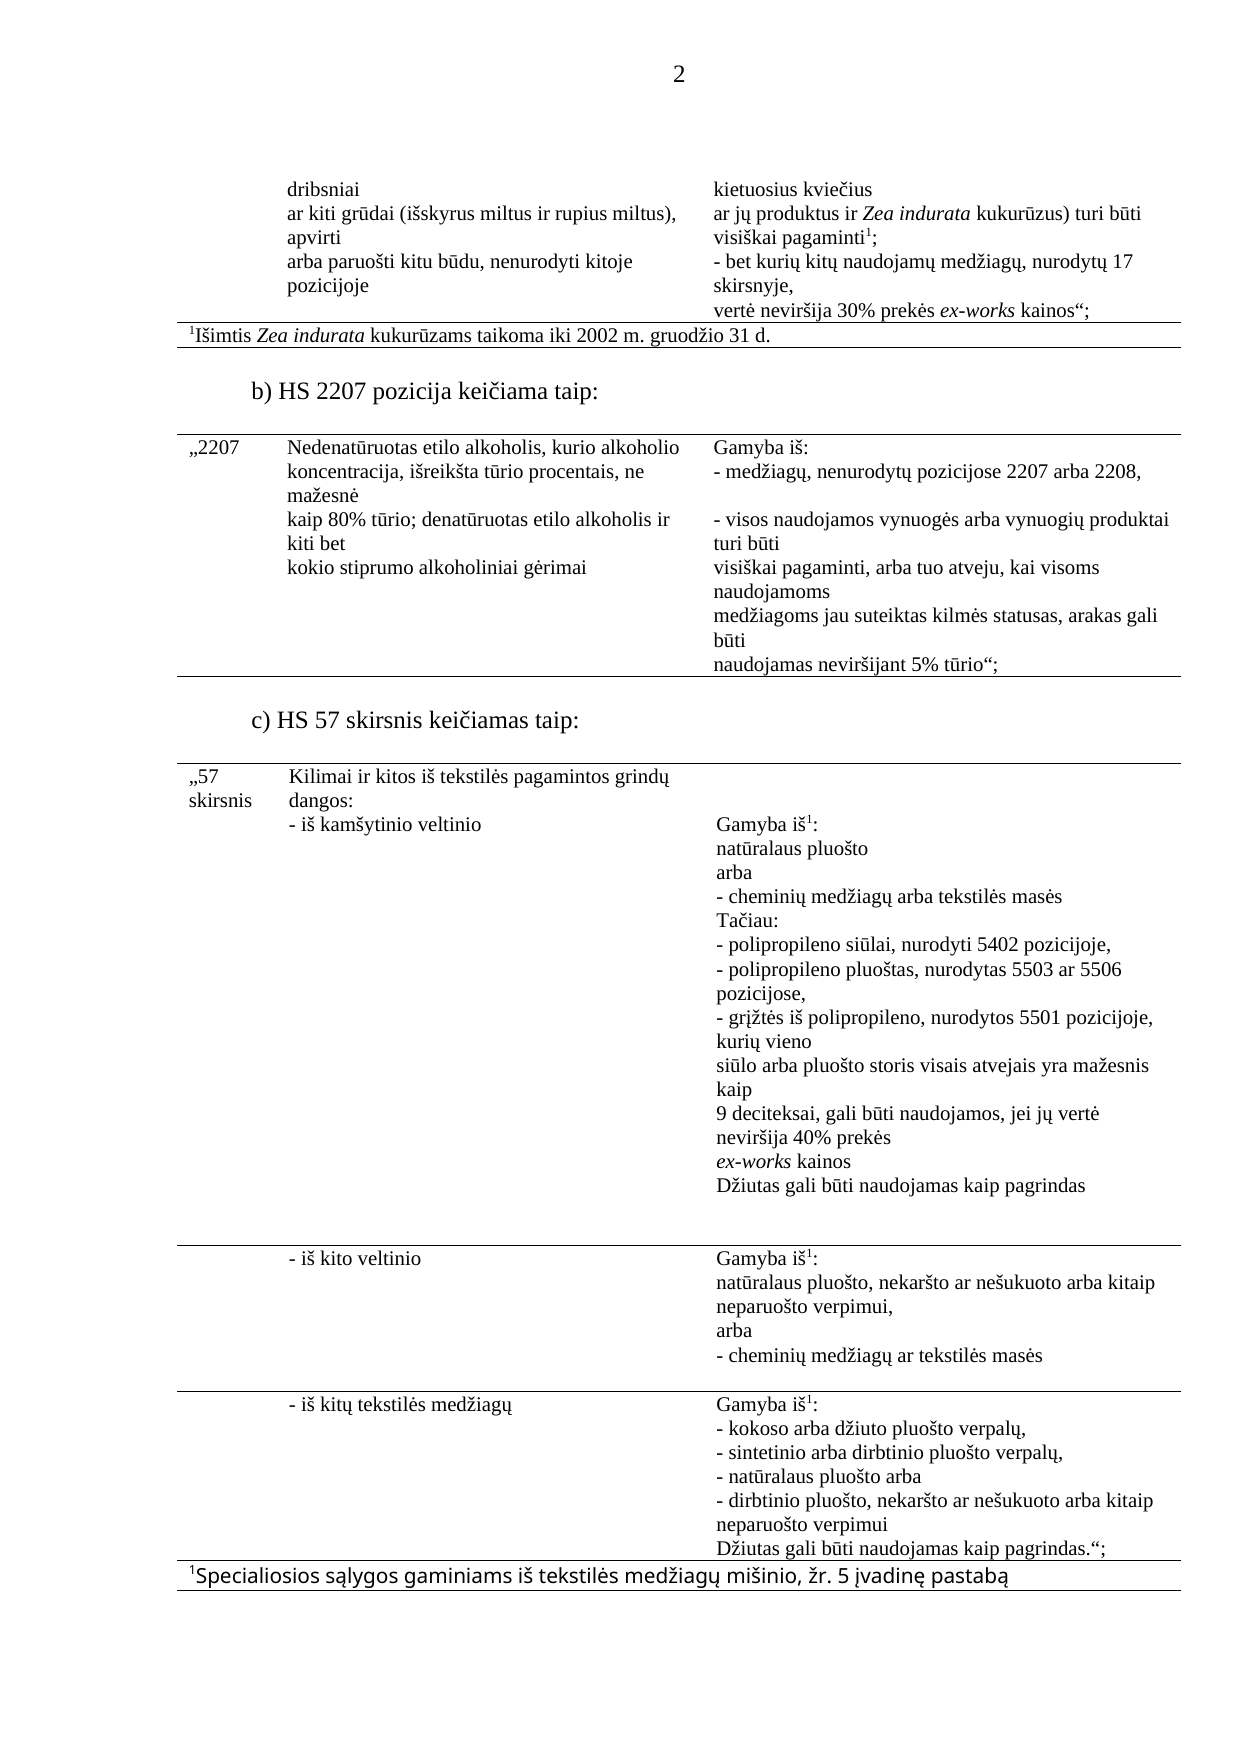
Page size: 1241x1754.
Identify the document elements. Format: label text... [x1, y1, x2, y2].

table_cell [177, 201, 276, 249]
table_cell [177, 652, 276, 676]
table_cell [278, 860, 705, 884]
table_cell [705, 1367, 1181, 1391]
table_cell arba [705, 1319, 1181, 1342]
table_cell [177, 1488, 277, 1512]
table_cell natūralaus pluošto [705, 836, 1181, 860]
table_cell [278, 1512, 705, 1536]
table_cell ar jų produktus ir Zea indurata kukurūzus) turi būti visiškai pagaminti1; [702, 201, 1181, 249]
table_cell kokio stiprumo alkoholiniai gėrimai [276, 555, 702, 603]
table_cell - sintetinio arba dirbtinio pluošto verpalų, [705, 1440, 1181, 1464]
table_cell [177, 1221, 277, 1245]
table_cell - natūralaus pluošto arba [705, 1464, 1181, 1488]
table_cell [177, 933, 277, 956]
table_cell visiškai pagaminti, arba tuo atveju, kai visoms naudojamoms [702, 555, 1181, 603]
table_cell [177, 1392, 277, 1416]
table_cell [177, 1270, 277, 1294]
table_cell - kokoso arba džiuto pluošto verpalų, [705, 1416, 1181, 1440]
table_cell neparuošto verpimui [705, 1512, 1181, 1536]
table_cell [177, 1246, 277, 1270]
text c) HS 57 skirsnis keičiamas taip: [177, 705, 1181, 734]
table_cell 1Išimtis Zea indurata kukurūzams taikoma iki 2002 m. gruodžio 31 d. [177, 323, 1181, 347]
table_cell [276, 652, 702, 676]
table_cell [278, 1488, 705, 1512]
table_cell [278, 933, 705, 956]
table_cell [177, 507, 276, 555]
table_cell vertė neviršija 30% prekės ex-works kainos“; [702, 298, 1181, 322]
table_cell [278, 1319, 705, 1342]
table_cell [177, 860, 277, 884]
table_cell [278, 1270, 705, 1294]
table_header Gamyba iš: [702, 435, 1181, 459]
table_header Kilimai ir kitos iš tekstilės pagamintos grindų dangos: [278, 764, 705, 812]
table_cell - visos naudojamos vynuogės arba vynuogių produktai turi būti [702, 507, 1181, 555]
table_cell [177, 1367, 277, 1391]
table_cell [177, 1343, 277, 1367]
table_cell - iš kito veltinio [278, 1246, 705, 1270]
table_cell - bet kurių kitų naudojamų medžiagų, nurodytų 17 skirsnyje, [702, 249, 1181, 297]
text b) HS 2207 pozicija keičiama taip: [177, 376, 1181, 405]
table_cell Džiutas gali būti naudojamas kaip pagrindas [705, 1173, 1181, 1197]
table_header Nedenatūruotas etilo alkoholis, kurio alkoholio [276, 435, 702, 459]
table_cell [177, 1005, 277, 1053]
table_cell ex-works kainos [705, 1149, 1181, 1173]
table_cell - cheminių medžiagų ar tekstilės masės [705, 1343, 1181, 1367]
table_cell [278, 1464, 705, 1488]
table_cell [278, 1294, 705, 1318]
table_cell [177, 1319, 277, 1342]
table_cell [278, 1053, 705, 1101]
table_header „57 skirsnis [177, 764, 277, 812]
table_cell [278, 908, 705, 932]
table_cell - polipropileno pluoštas, nurodytas 5503 ar 5506 pozicijose, [705, 956, 1181, 1004]
table_cell [177, 555, 276, 603]
table_cell [278, 1173, 705, 1197]
table_cell [705, 1197, 1181, 1221]
table_cell Džiutas gali būti naudojamas kaip pagrindas.“; [705, 1536, 1181, 1560]
table_cell Gamyba iš1: [705, 812, 1181, 836]
table_cell [278, 1416, 705, 1440]
table_cell Tačiau: [705, 908, 1181, 932]
table_cell [177, 1173, 277, 1197]
table_cell [177, 604, 276, 652]
table_cell kaip 80% tūrio; denatūruotas etilo alkoholis ir kiti bet [276, 507, 702, 555]
table_cell [278, 1536, 705, 1560]
table_cell kietuosius kviečius [702, 177, 1181, 201]
table_cell [177, 1464, 277, 1488]
table_cell [705, 1221, 1181, 1245]
table_cell [276, 298, 702, 322]
table_cell [177, 1512, 277, 1536]
table_cell naudojamas neviršijant 5% tūrio“; [702, 652, 1181, 676]
table_header [705, 764, 1181, 812]
table_cell [177, 1149, 277, 1173]
table_cell - medžiagų, nenurodytų pozicijose 2207 arba 2208, [702, 459, 1181, 507]
table_cell medžiagoms jau suteiktas kilmės statusas, arakas gali būti [702, 604, 1181, 652]
table_cell [278, 1197, 705, 1221]
table_cell - dirbtinio pluošto, nekaršto ar nešukuoto arba kitaip [705, 1488, 1181, 1512]
table_cell koncentracija, išreikšta tūrio procentais, ne mažesnė [276, 459, 702, 507]
table_cell natūralaus pluošto, nekaršto ar nešukuoto arba kitaip [705, 1270, 1181, 1294]
table_cell - grįžtės iš polipropileno, nurodytos 5501 pozicijoje, kurių vieno [705, 1005, 1181, 1053]
table_cell [177, 884, 277, 908]
table_cell arba [705, 860, 1181, 884]
table_cell [177, 459, 276, 507]
table_cell [278, 1101, 705, 1149]
table_cell [177, 836, 277, 860]
table_cell [278, 884, 705, 908]
table_cell [278, 1149, 705, 1173]
table_cell [177, 298, 276, 322]
table_cell [278, 1367, 705, 1391]
table_cell [278, 1440, 705, 1464]
table_cell [177, 1294, 277, 1318]
table_cell [177, 908, 277, 932]
table_cell arba paruošti kitu būdu, nenurodyti kitoje pozicijoje [276, 249, 702, 297]
table_cell 9 deciteksai, gali būti naudojamos, jei jų vertė neviršija 40% prekės [705, 1101, 1181, 1149]
table_cell [278, 1343, 705, 1367]
table_cell [177, 1101, 277, 1149]
table_cell siūlo arba pluošto storis visais atvejais yra mažesnis kaip [705, 1053, 1181, 1101]
table_cell [177, 1416, 277, 1440]
table_cell ar kiti grūdai (išskyrus miltus ir rupius miltus), apvirti [276, 201, 702, 249]
table_cell [177, 1053, 277, 1101]
table_cell [177, 956, 277, 1004]
table_cell [278, 956, 705, 1004]
table_cell [177, 1536, 277, 1560]
table_cell dribsniai [276, 177, 702, 201]
table_cell [278, 1221, 705, 1245]
table_cell Gamyba iš1: [705, 1246, 1181, 1270]
table_cell Gamyba iš1: [705, 1392, 1181, 1416]
table_cell neparuošto verpimui, [705, 1294, 1181, 1318]
table_cell 1Specialiosios sąlygos gaminiams iš tekstilės medžiagų mišinio, žr. 5 įvadinę pastabą [177, 1561, 1181, 1589]
table_cell - cheminių medžiagų arba tekstilės masės [705, 884, 1181, 908]
table_cell [278, 1005, 705, 1053]
table_cell [177, 249, 276, 297]
table_cell [177, 1197, 277, 1221]
table_cell [177, 1440, 277, 1464]
table_cell [177, 812, 277, 836]
table_cell - iš kitų tekstilės medžiagų [278, 1392, 705, 1416]
table_cell [278, 836, 705, 860]
table_header „2207 [177, 435, 276, 459]
table_cell [177, 177, 276, 201]
table_cell - iš kamšytinio veltinio [278, 812, 705, 836]
table_cell [276, 604, 702, 652]
table_cell - polipropileno siūlai, nurodyti 5402 pozicijoje, [705, 933, 1181, 956]
